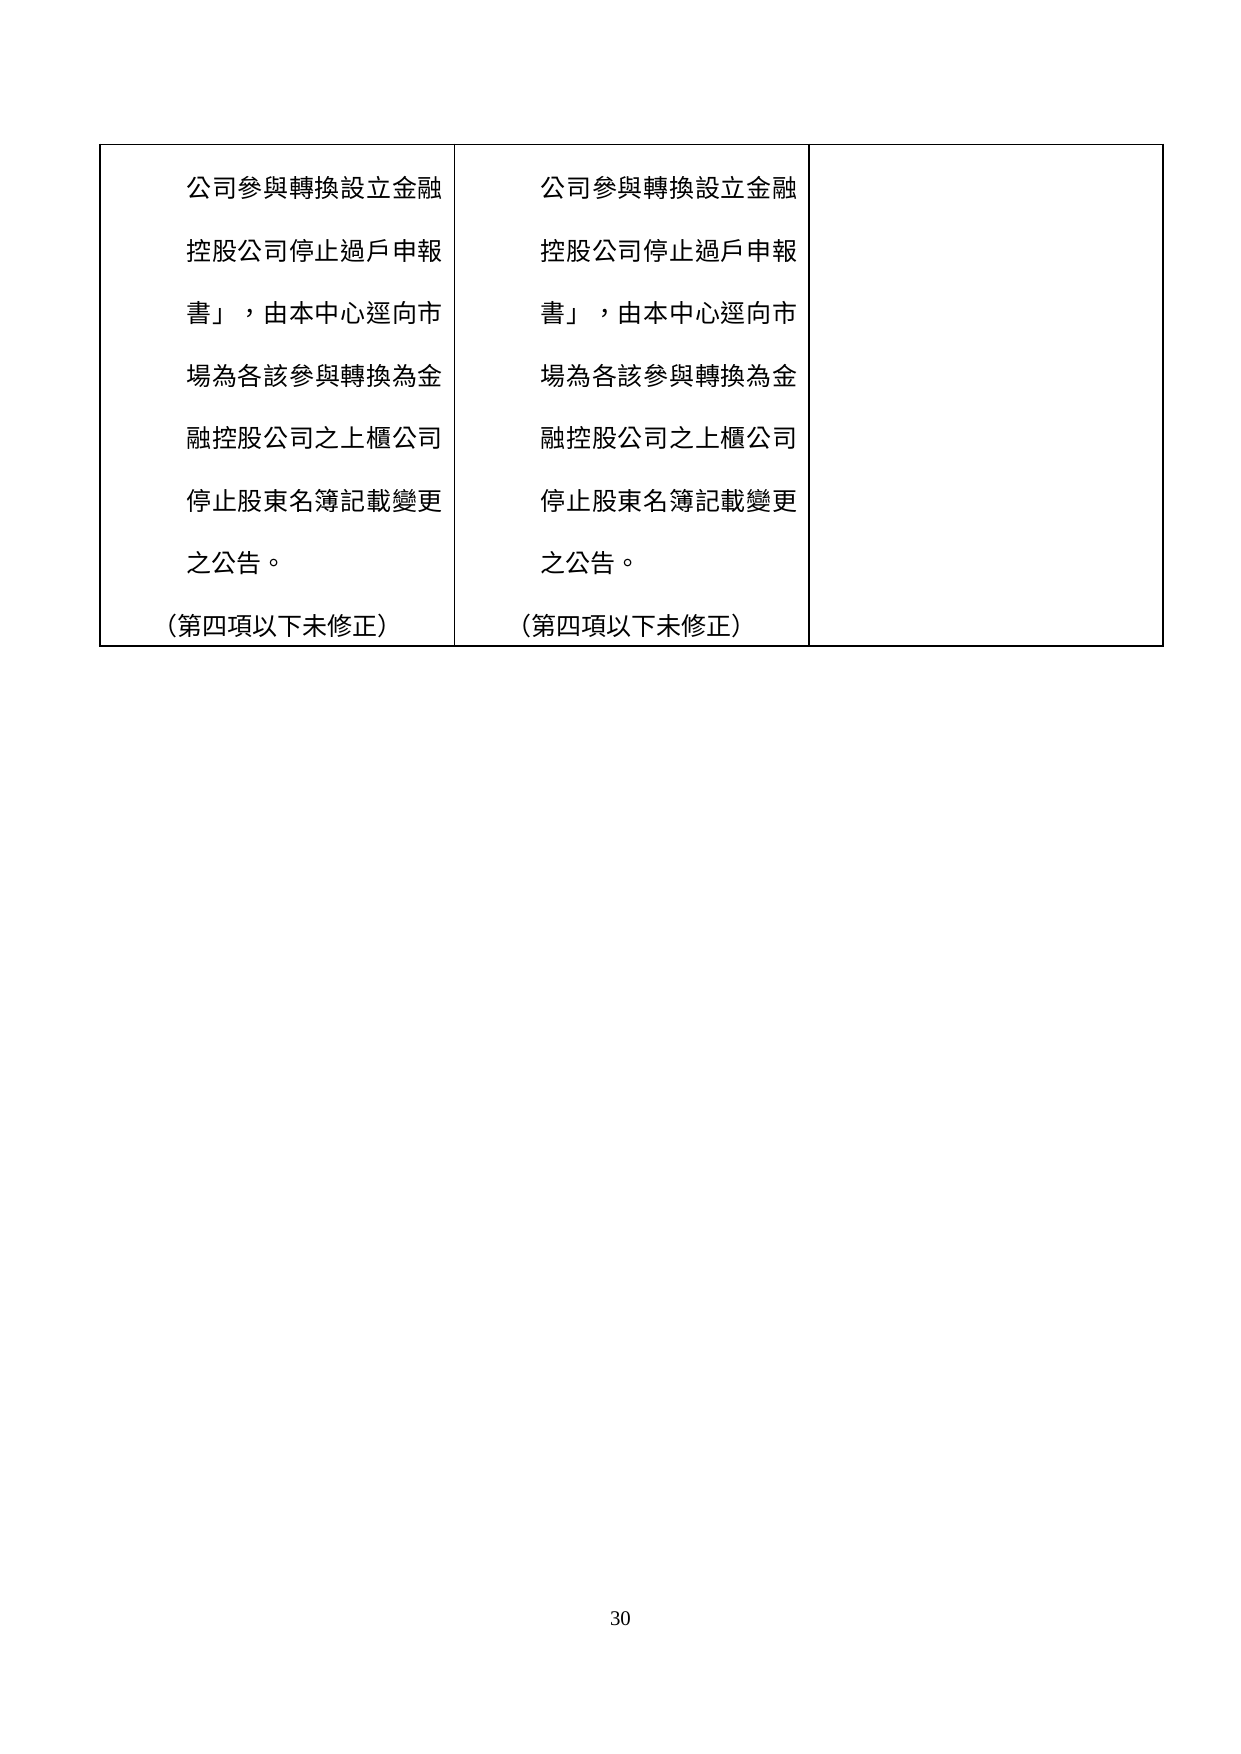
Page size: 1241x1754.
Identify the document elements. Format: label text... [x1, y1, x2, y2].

table_cell [810, 145, 1162, 645]
table_cell 公司參與轉換設立金融控股公司停止過戶申報書」，由本中心逕向市場為各該參與轉換為金融控股公司之上櫃公司停止股東名簿記載變更之公告。 （第四項以下未修正） [455, 145, 808, 645]
table_cell 公司參與轉換設立金融控股公司停止過戶申報書」，由本中心逕向市場為各該參與轉換為金融控股公司之上櫃公司停止股東名簿記載變更之公告。 （第四項以下未修正） [101, 145, 454, 645]
